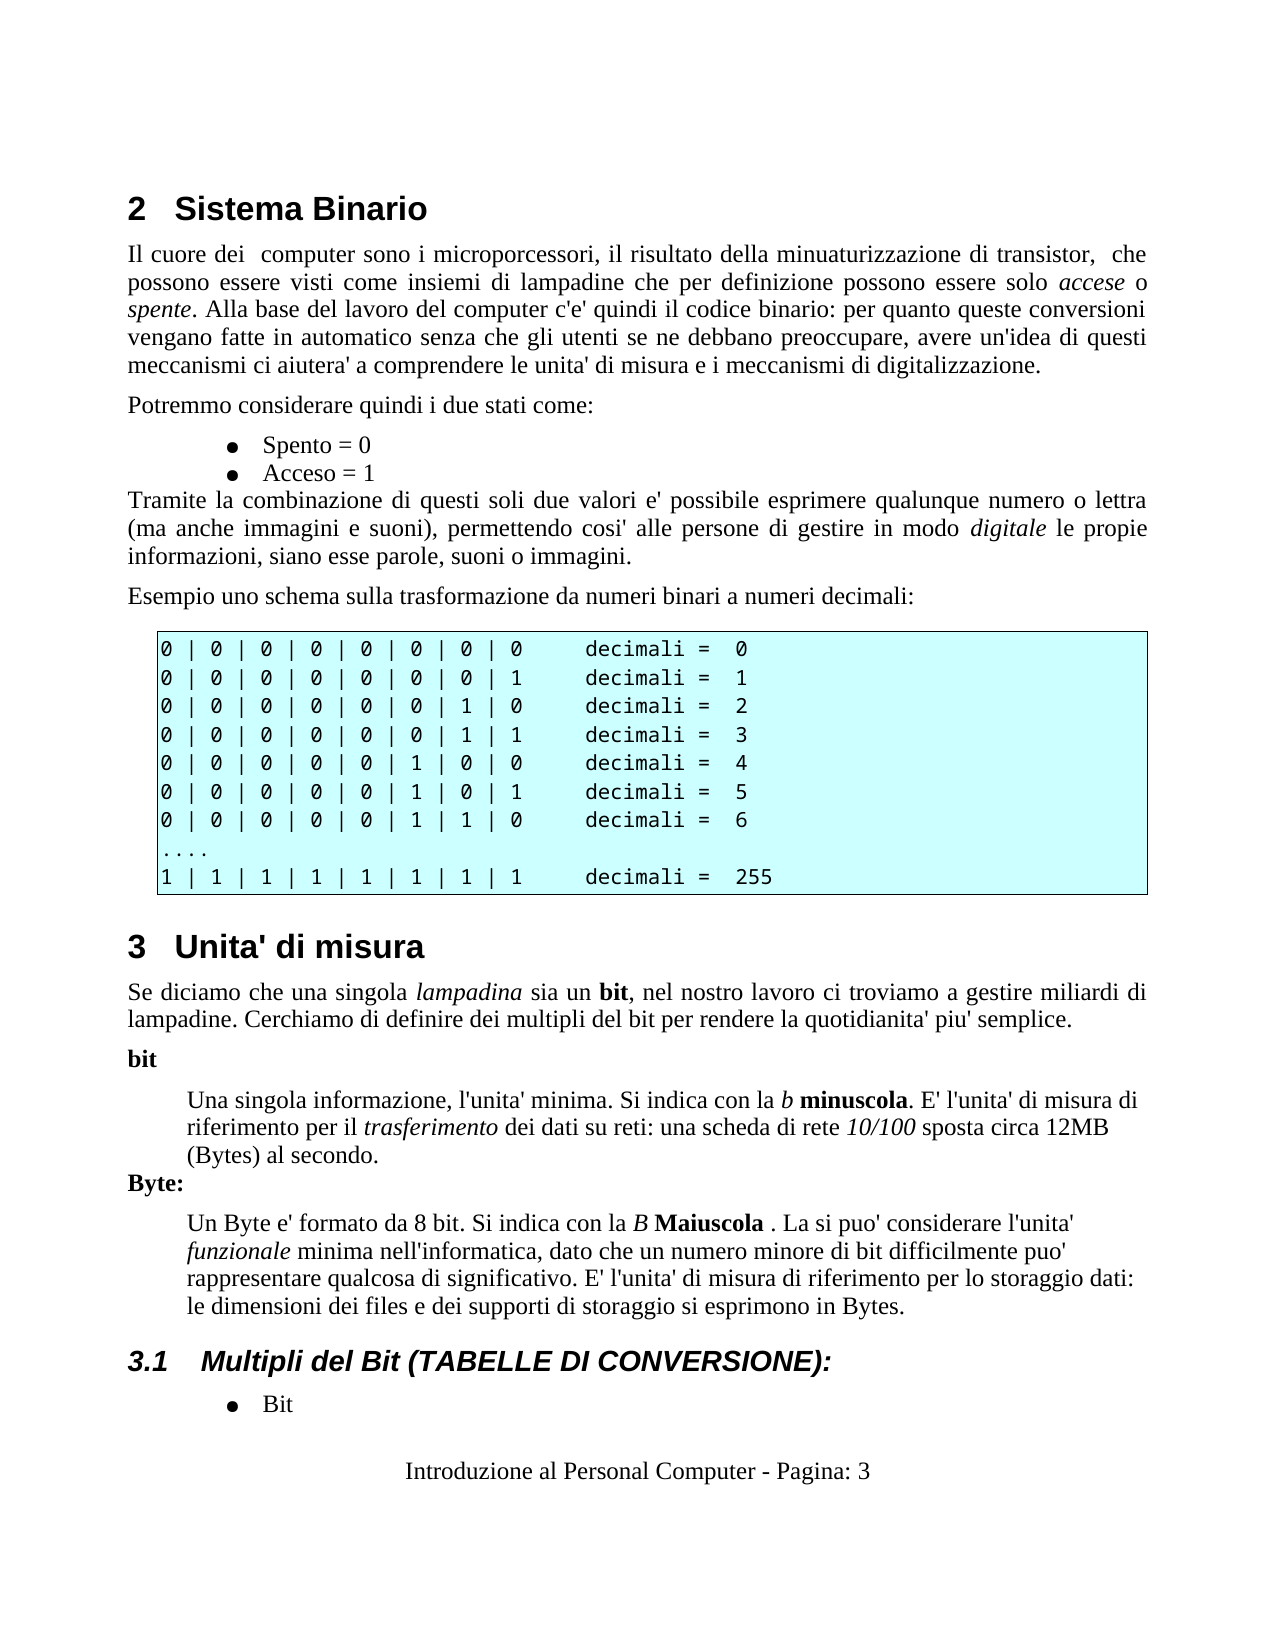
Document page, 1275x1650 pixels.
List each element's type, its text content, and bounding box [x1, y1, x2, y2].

text 0 | 0 | 0 | 0 | 0 | 0 | 0 | 0 decimali = 0 0 | 0 | 0 | 0 | 0 | 0 | 0 | 1 decimali = 1 0 | 0 | 0 | 0 | 0 | 0 | 1 | 0 decimali = 2 0 | 0 | 0 | 0 | 0 | 0 | 1 | 1 decimali = 3 0 | 0 | 0 | 0 | 0 | 1 | 0 | 0 decimali = 4 0 | 0 | 0 | 0 | 0 | 1 | 0 | 1 decimali = 5 0 | 0 | 0 | 0 | 0 | 1 | 1 | 0 decimali = 6 .... 1 | 1 | 1 | 1 | 1 | 1 | 1 | 1 decimali = 255 [158, 632, 1147, 894]
list Spento = 0 [225, 431, 1027, 459]
text Potremmo considerare quindi i due stati come: [127, 391, 1147, 419]
text Una singola informazione, l'unita' minima. Si indica con la b minuscola. E' l'unita' di misura di riferimento per il trasferimento dei dati su reti: una scheda di rete 10/100 sposta circa 12MB (Bytes) al secondo. [187, 1086, 1147, 1169]
text bit [127, 1046, 1147, 1073]
subtitle 2 Sistema Binario [127, 190, 1147, 227]
text Esempio uno schema sulla trasformazione da numeri binari a numeri decimali: [127, 582, 1147, 610]
list Bit [225, 1390, 1027, 1418]
text Un Byte e' formato da 8 bit. Si indica con la B Maiuscola . La si puo' considerare l'unita' funzionale minima nell'informatica, dato che un numero minore di bit difficilmente puo' rappresentare qualcosa di significativo. E' l'unita' di misura di riferimento per lo storaggio dati: le dimensioni dei files e dei supporti di storaggio si esprimono in Bytes. [187, 1209, 1147, 1320]
subtitle 3.1 Multipli del Bit (TABELLE DI CONVERSIONE): [127, 1345, 1147, 1377]
text Il cuore dei computer sono i microporcessori, il risultato della minuaturizzazione di transistor, che possono essere visti come insiemi di lampadine che per definizione possono essere solo accese o spente. Alla base del lavoro del computer c'e' quindi il codice binario: per quanto queste conversioni vengano fatte in automatico senza che gli utenti se ne debbano preoccupare, avere un'idea di questi meccanismi ci aiutera' a comprendere le unita' di misura e i meccanismi di digitalizzazione. [127, 240, 1147, 378]
text Se diciamo che una singola lampadina sia un bit, nel nostro lavoro ci troviamo a gestire miliardi di lampadine. Cerchiamo di definire dei multipli del bit per rendere la quotidianita' piu' semplice. [127, 978, 1147, 1033]
list Acceso = 1 [225, 459, 1027, 487]
text Tramite la combinazione di questi soli due valori e' possibile esprimere qualunque numero o lettra (ma anche immagini e suoni), permettendo cosi' alle persone di gestire in modo digitale le propie informazioni, siano esse parole, suoni o immagini. [127, 487, 1147, 570]
text Byte: [127, 1169, 1147, 1197]
subtitle 3 Unita' di misura [127, 928, 1147, 965]
